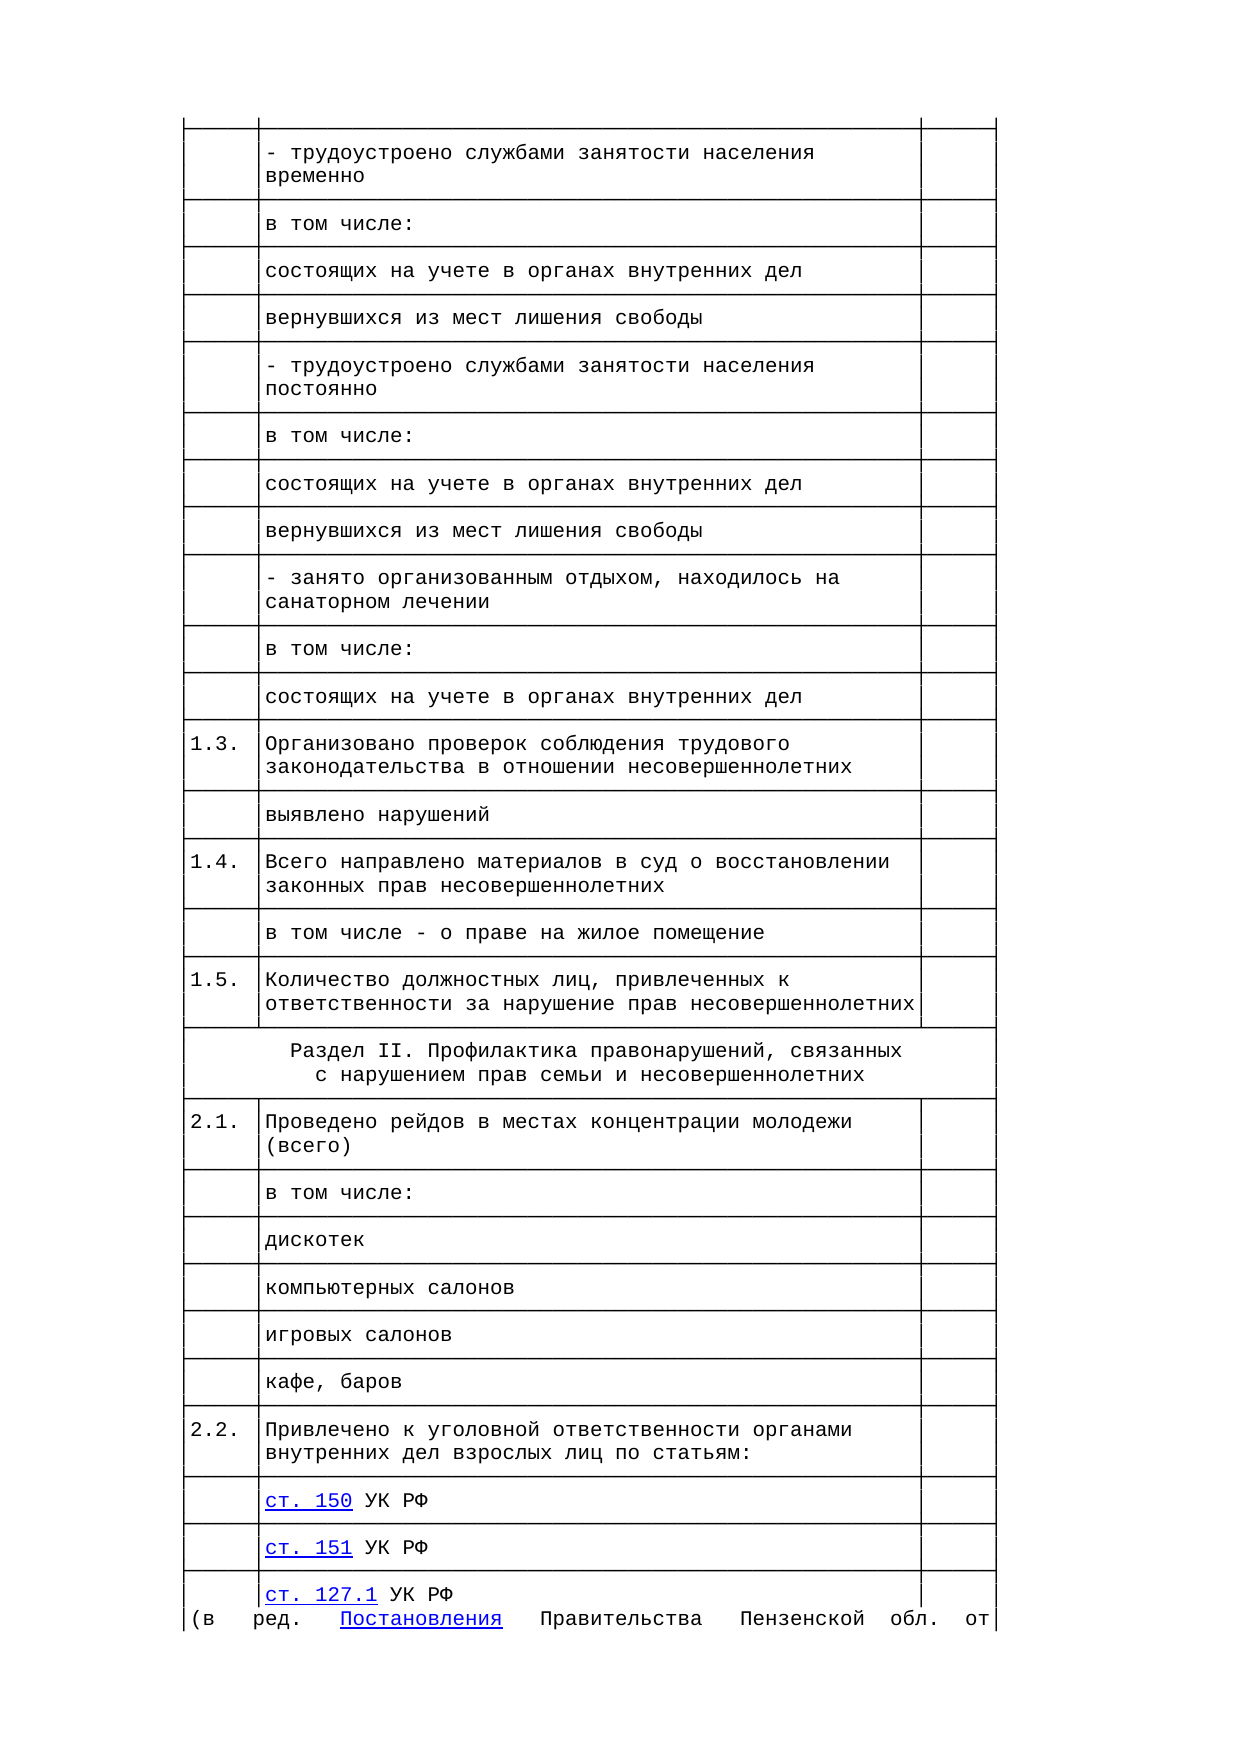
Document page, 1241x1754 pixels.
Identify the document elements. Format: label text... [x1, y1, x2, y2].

text ├─────┼────────────────────────────────────────────────────┼─────┤ [997, 1466, 1152, 1489]
text ├─────┼────────────────────────────────────────────────────┼─────┤ [259, 544, 921, 554]
text │ │в том числе - о праве на жилое помещение │ │ [177, 922, 1152, 946]
text │ │ст. 151 УК РФ │ │ [997, 1537, 1152, 1561]
text │(в ред. Постановления Правительства Пензенской обл. от│ [184, 1608, 996, 1631]
text │ │законодательства в отношении несовершеннолетних │ │ [177, 757, 1152, 780]
text │ │внутренних дел взрослых лиц по статьям: │ │ [177, 1442, 1152, 1466]
text ├─────┼────────────────────────────────────────────────────┼─────┤ [177, 1253, 1152, 1277]
text ├─────┼────────────────────────────────────────────────────┼─────┤ [259, 402, 921, 412]
text │2.2. │Привлечено к уголовной ответственности органами │ │ [997, 1419, 1152, 1442]
text ├─────┼────────────────────────────────────────────────────┼─────┤ [997, 284, 1152, 307]
text │ │в том числе: │ │ [922, 213, 996, 236]
text │1.3. │Организовано проверок соблюдения трудового │ │ [259, 733, 921, 757]
text ├─────┼────────────────────────────────────────────────────┼─────┤ [177, 1561, 1152, 1584]
text │ │ответственности за нарушение прав несовершеннолетних│ │ [177, 993, 1152, 1017]
text │ │(всего) │ │ [184, 1135, 258, 1158]
text │ │состоящих на учете в органах внутренних дел │ │ [997, 473, 1152, 496]
text │ │в том числе: │ │ [184, 213, 258, 236]
text ├─────┼────────────────────────────────────────────────────┼─────┤ [997, 331, 1152, 354]
text │ │- трудоустроено службами занятости населения │ │ [184, 142, 258, 165]
text ├─────┼────────────────────────────────────────────────────┼─────┤ [259, 342, 921, 354]
text │ │санаторном лечении │ │ [177, 591, 1152, 615]
text │ │ст. 150 УК РФ │ │ [177, 1489, 1152, 1513]
text ├─────┬────────────────────────────────────────────────────┬─────┤ [184, 1088, 996, 1098]
text ├─────┼────────────────────────────────────────────────────┼─────┤ [177, 1395, 1152, 1419]
text │ │в том числе: │ │ [259, 213, 921, 236]
text ├─────┼────────────────────────────────────────────────────┼─────┤ [259, 626, 921, 638]
text ├─────┬────────────────────────────────────────────────────┬─────┤ [997, 1088, 1152, 1111]
text ├─────┬────────────────────────────────────────────────────┬─────┤ [259, 1099, 921, 1111]
text │ │состоящих на учете в органах внутренних дел │ │ [184, 473, 258, 496]
text ├─────┼────────────────────────────────────────────────────┼─────┤ [997, 402, 1152, 426]
text │1.4. │Всего направлено материалов в суд о восстановлении │ │ [177, 851, 1152, 875]
text │ │ст. 127.1 УК РФ │ │ [177, 1584, 1152, 1608]
text ├─────┼────────────────────────────────────────────────────┼─────┤ [177, 118, 1152, 142]
text ├─────┼────────────────────────────────────────────────────┼─────┤ [259, 957, 921, 969]
text │ │состоящих на учете в органах внутренних дел │ │ [177, 260, 1152, 284]
text ├─────┼────────────────────────────────────────────────────┼─────┤ [177, 1158, 1152, 1182]
text │ │состоящих на учете в органах внутренних дел │ │ [184, 686, 258, 709]
text ├─────┼────────────────────────────────────────────────────┼─────┤ [259, 1359, 921, 1371]
text ├─────┴────────────────────────────────────────────────────┴─────┤ [184, 1028, 996, 1040]
text │ │состоящих на учете в органах внутренних дел │ │ [922, 686, 996, 709]
text │ │состоящих на учете в органах внутренних дел │ │ [997, 686, 1152, 709]
text ├─────┼────────────────────────────────────────────────────┼─────┤ [259, 284, 921, 294]
text │ │в том числе: │ │ [997, 213, 1152, 236]
text ├─────┼────────────────────────────────────────────────────┼─────┤ [177, 449, 1152, 473]
text │ │дискотек │ │ [177, 1229, 1152, 1253]
text │ │выявлено нарушений │ │ [184, 804, 258, 827]
text │ │- трудоустроено службами занятости населения │ │ [922, 142, 996, 165]
text ├─────┼────────────────────────────────────────────────────┼─────┤ [177, 1300, 1152, 1324]
text ├─────┼────────────────────────────────────────────────────┼─────┤ [177, 236, 1152, 260]
text ├─────┼────────────────────────────────────────────────────┼─────┤ [997, 544, 1152, 567]
text │ │в том числе: │ │ [177, 1182, 1152, 1206]
text │2.2. │Привлечено к уголовной ответственности органами │ │ [922, 1419, 996, 1442]
text │ │вернувшихся из мест лишения свободы │ │ [177, 307, 1152, 331]
text │ │состоящих на учете в органах внутренних дел │ │ [259, 686, 921, 709]
text │ │- трудоустроено службами занятости населения │ │ [259, 142, 921, 165]
text ├─────┼────────────────────────────────────────────────────┼─────┤ [259, 1217, 921, 1229]
text │ Раздел II. Профилактика правонарушений, связанных │ [177, 1040, 1152, 1064]
text ├─────┼────────────────────────────────────────────────────┼─────┤ [177, 189, 1152, 213]
text ├─────┼────────────────────────────────────────────────────┼─────┤ [997, 615, 1152, 638]
text ├─────┼────────────────────────────────────────────────────┼─────┤ [259, 331, 921, 341]
text ├─────┼────────────────────────────────────────────────────┼─────┤ [259, 946, 921, 956]
text │1.3. │Организовано проверок соблюдения трудового │ │ [922, 733, 996, 757]
text ├─────┼────────────────────────────────────────────────────┼─────┤ [177, 780, 1152, 804]
text ├─────┼────────────────────────────────────────────────────┼─────┤ [259, 555, 921, 567]
text ├─────┼────────────────────────────────────────────────────┼─────┤ [177, 662, 1152, 686]
text │ │законных прав несовершеннолетних │ │ [184, 875, 258, 898]
text ├─────┴────────────────────────────────────────────────────┴─────┤ [997, 1017, 1152, 1040]
text │ с нарушением прав семьи и несовершеннолетних │ [177, 1064, 1152, 1088]
text │ │вернувшихся из мест лишения свободы │ │ [177, 520, 1152, 544]
text ├─────┼────────────────────────────────────────────────────┼─────┤ [259, 1206, 921, 1216]
text ├─────┼────────────────────────────────────────────────────┼─────┤ [177, 1513, 1152, 1537]
text │ │компьютерных салонов │ │ [259, 1277, 921, 1300]
text │ │законных прав несовершеннолетних │ │ [922, 875, 996, 898]
text ├─────┼────────────────────────────────────────────────────┼─────┤ [177, 827, 1152, 851]
text ├─────┼────────────────────────────────────────────────────┼─────┤ [997, 1348, 1152, 1371]
text │1.3. │Организовано проверок соблюдения трудового │ │ [997, 733, 1152, 757]
text │ │- трудоустроено службами занятости населения │ │ [997, 142, 1152, 165]
text ├─────┼────────────────────────────────────────────────────┼─────┤ [259, 615, 921, 625]
text │ │состоящих на учете в органах внутренних дел │ │ [922, 473, 996, 496]
text │1.3. │Организовано проверок соблюдения трудового │ │ [184, 733, 258, 757]
text ├─────┼────────────────────────────────────────────────────┼─────┤ [259, 295, 921, 307]
text ├─────┼────────────────────────────────────────────────────┼─────┤ [177, 709, 1152, 733]
text ├─────┼────────────────────────────────────────────────────┼─────┤ [259, 1466, 921, 1476]
text │ │кафе, баров │ │ [177, 1371, 1152, 1395]
text │ │игровых салонов │ │ [177, 1324, 1152, 1348]
text │ │(всего) │ │ [259, 1135, 921, 1158]
text │ │- трудоустроено службами занятости населения │ │ [177, 354, 1152, 378]
text │ │в том числе: │ │ [177, 426, 1152, 449]
text ├─────┴────────────────────────────────────────────────────┴─────┤ [259, 1017, 921, 1027]
text │ │ст. 151 УК РФ │ │ [259, 1537, 921, 1561]
text │ │ст. 151 УК РФ │ │ [922, 1537, 996, 1561]
text ├─────┼────────────────────────────────────────────────────┼─────┤ [177, 496, 1152, 520]
text │(в ред. Постановления Правительства Пензенской обл. от│ [997, 1608, 1152, 1631]
text │ │компьютерных салонов │ │ [997, 1277, 1152, 1300]
text ├─────┼────────────────────────────────────────────────────┼─────┤ [259, 1348, 921, 1358]
text │ │компьютерных салонов │ │ [922, 1277, 996, 1300]
text │ │временно │ │ [177, 165, 1152, 189]
text │ │постоянно │ │ [177, 378, 1152, 402]
text ├─────┼────────────────────────────────────────────────────┼─────┤ [259, 413, 921, 426]
text ├─────┼────────────────────────────────────────────────────┼─────┤ [259, 1477, 921, 1489]
text │ │законных прав несовершеннолетних │ │ [997, 875, 1152, 898]
text │ │выявлено нарушений │ │ [922, 804, 996, 827]
text │ │ст. 151 УК РФ │ │ [184, 1537, 258, 1561]
text │ │выявлено нарушений │ │ [259, 804, 921, 827]
text │2.1. │Проведено рейдов в местах концентрации молодежи │ │ [177, 1111, 1152, 1135]
text │ │в том числе: │ │ [177, 638, 1152, 662]
text │1.5. │Количество должностных лиц, привлеченных к │ │ [177, 969, 1152, 993]
text ├─────┼────────────────────────────────────────────────────┼─────┤ [997, 946, 1152, 969]
text │ │выявлено нарушений │ │ [997, 804, 1152, 827]
text │ │компьютерных салонов │ │ [184, 1277, 258, 1300]
text │2.2. │Привлечено к уголовной ответственности органами │ │ [259, 1419, 921, 1442]
text ├─────┼────────────────────────────────────────────────────┼─────┤ [997, 1206, 1152, 1229]
text │2.2. │Привлечено к уголовной ответственности органами │ │ [184, 1419, 258, 1442]
text │ │- занято организованным отдыхом, находилось на │ │ [177, 567, 1152, 591]
text ├─────┼────────────────────────────────────────────────────┼─────┤ [177, 898, 1152, 922]
text │ │(всего) │ │ [922, 1135, 996, 1158]
text │ │законных прав несовершеннолетних │ │ [259, 875, 921, 898]
text │ │(всего) │ │ [997, 1135, 1152, 1158]
text │ │состоящих на учете в органах внутренних дел │ │ [259, 473, 921, 496]
